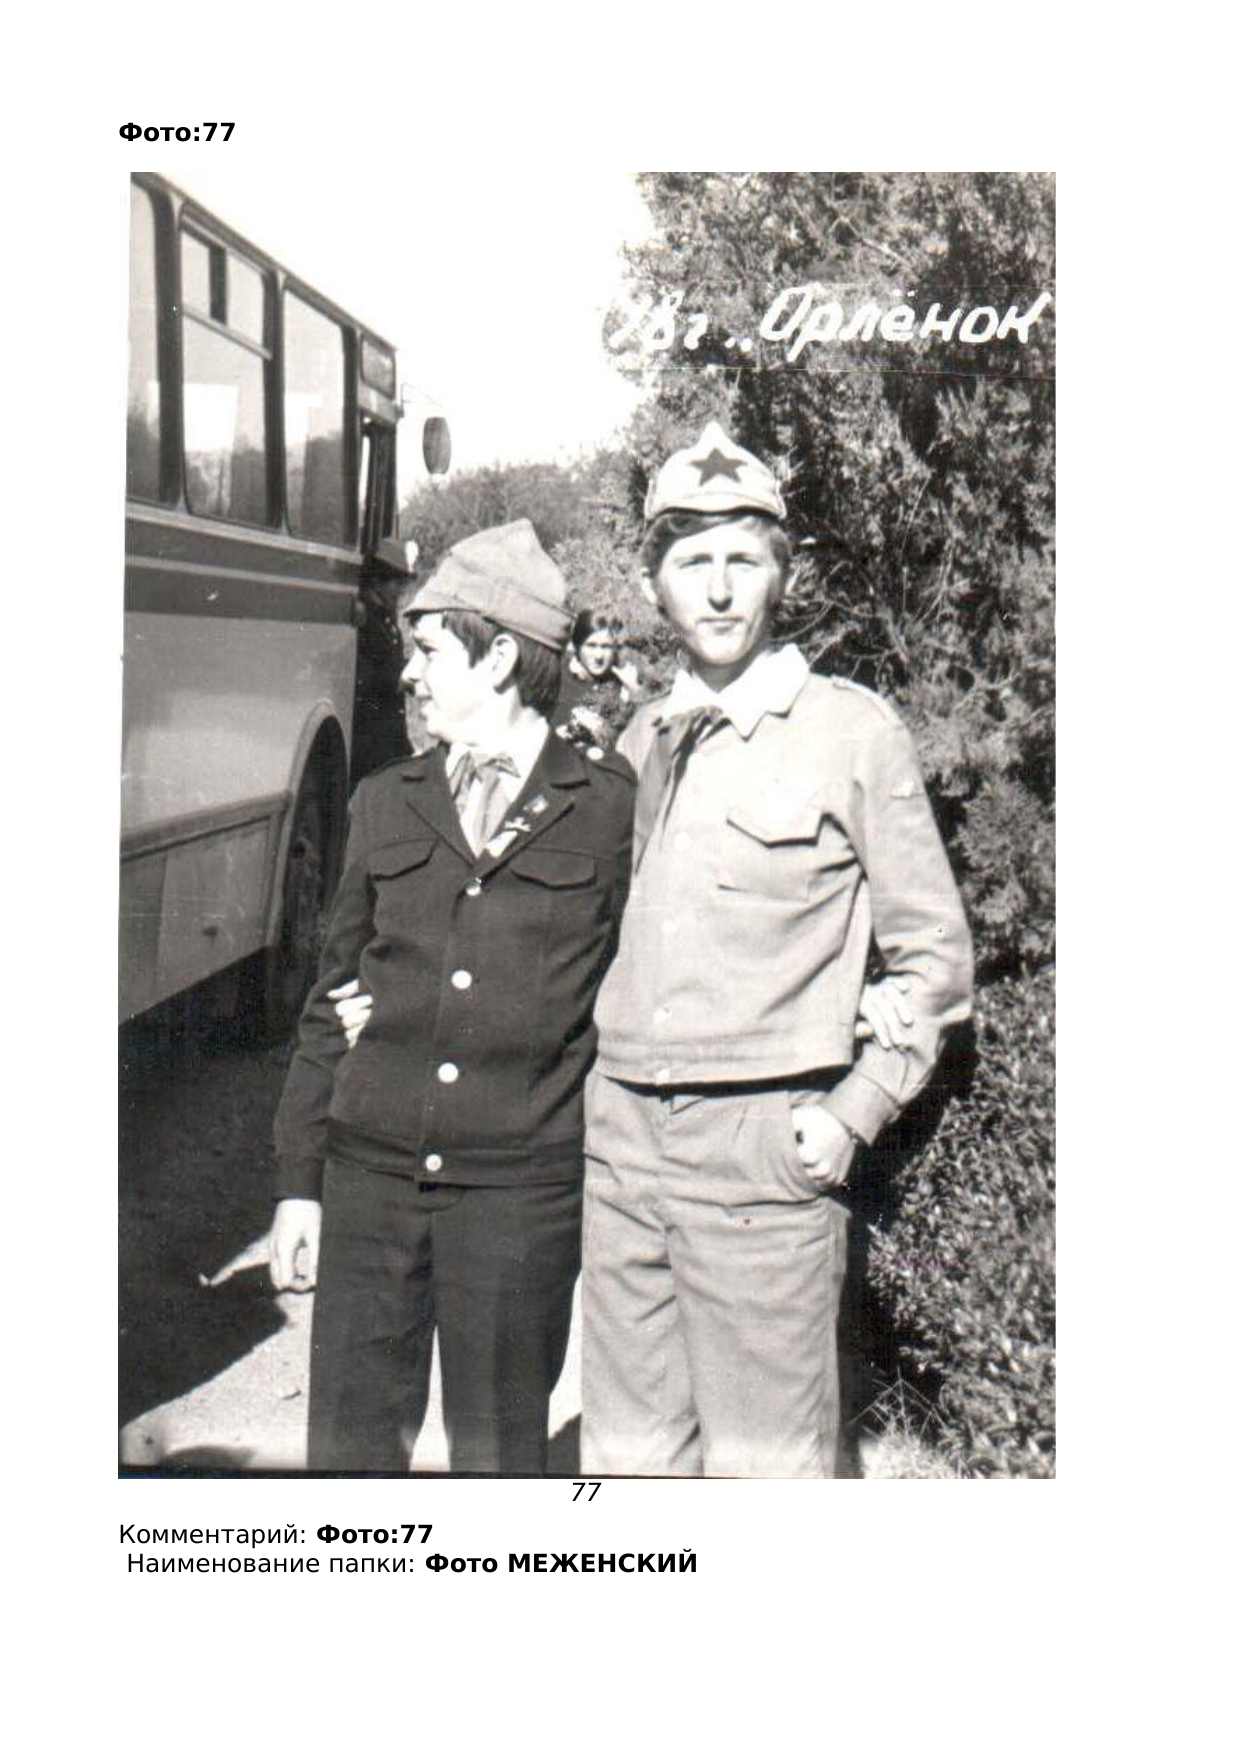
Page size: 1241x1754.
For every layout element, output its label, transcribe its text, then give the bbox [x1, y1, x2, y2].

text 77 [118, 1479, 1056, 1508]
subtitle Фото:77 [118, 118, 1122, 147]
text Комментарий: Фото:77 Наименование папки: Фото МЕЖЕНСКИЙ [118, 1520, 1122, 1608]
picture [118, 172, 1056, 1479]
